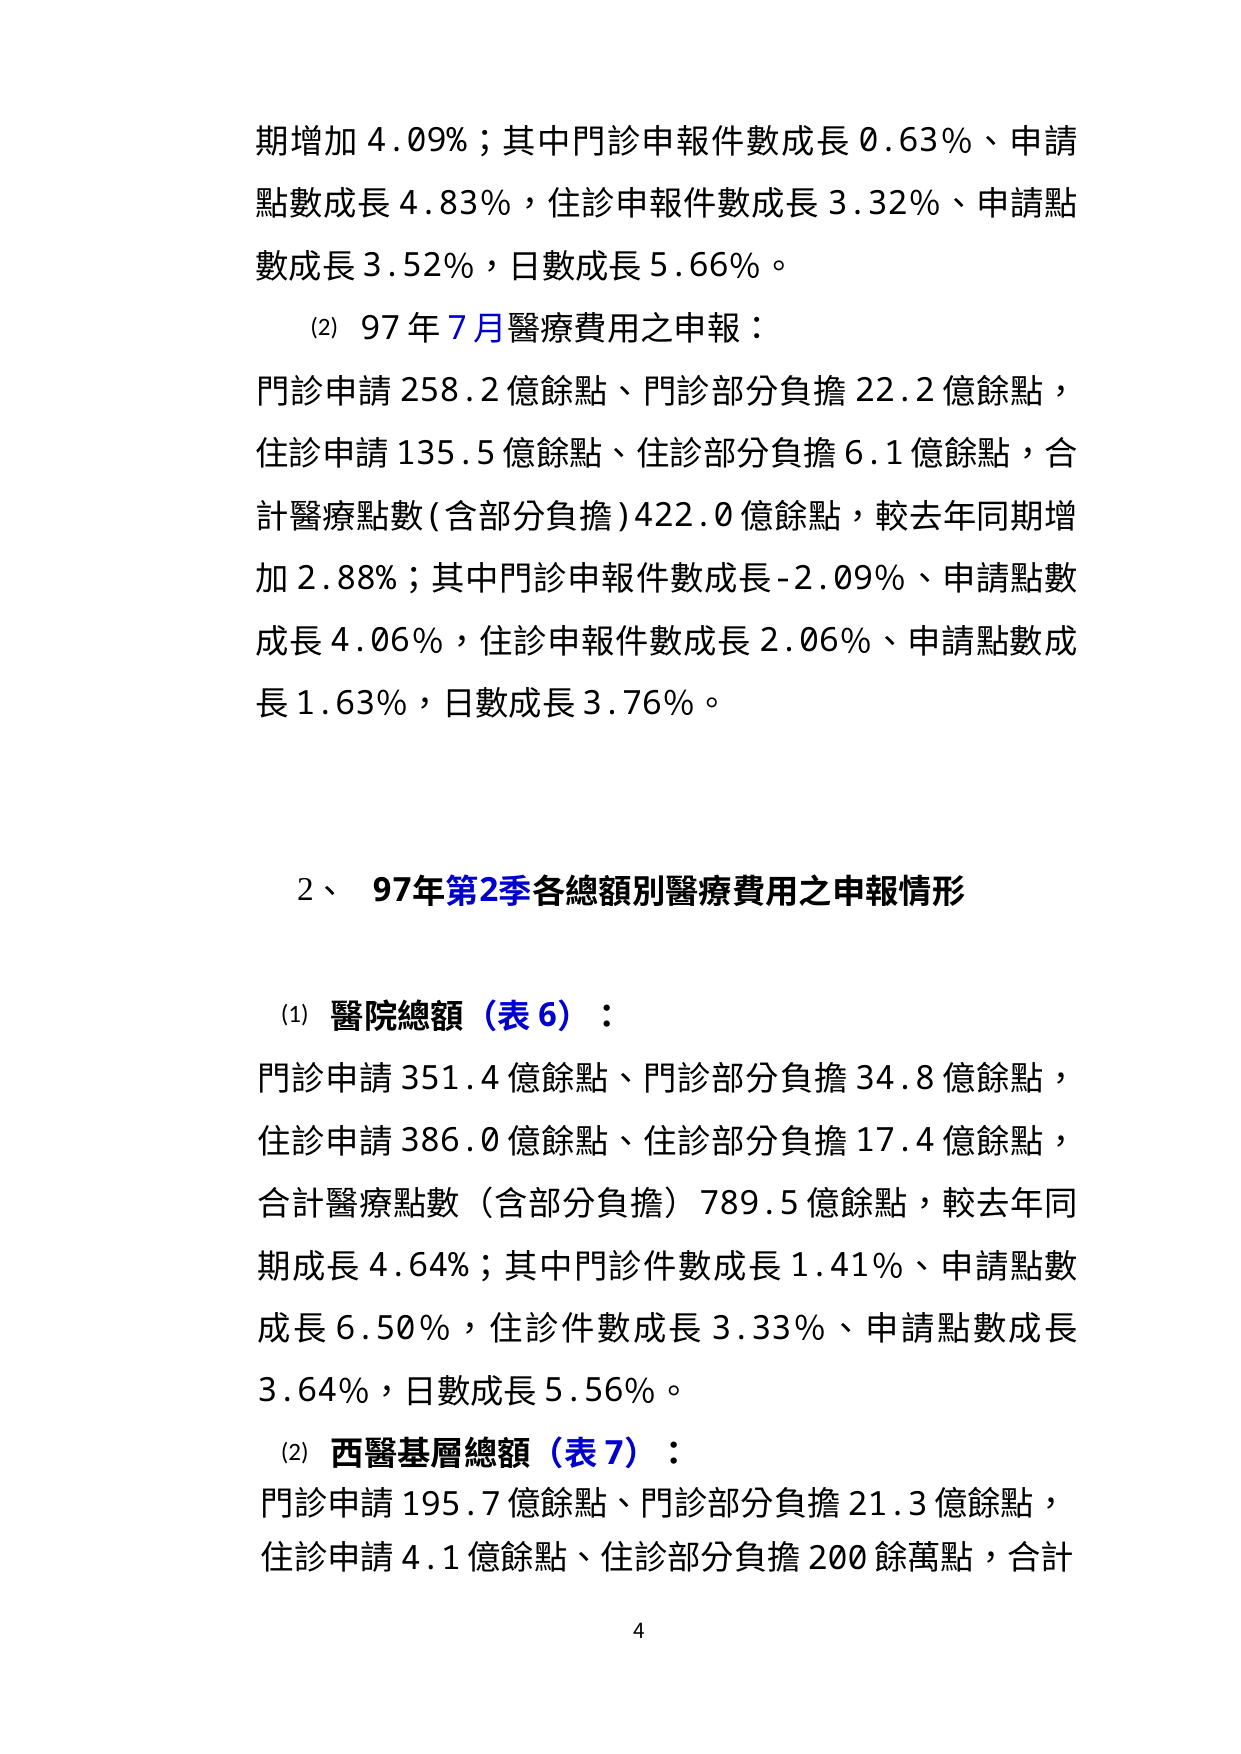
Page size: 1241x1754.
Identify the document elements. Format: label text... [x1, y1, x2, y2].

list 97年第2季各總額別醫療費用之申報情形 [297, 847, 1078, 909]
text 門診申請195.7億餘點、門診部分負擔21.3億餘點，住診申請4.1億餘點、住診部分負擔200餘萬點，合計 [261, 1472, 1078, 1580]
list 97年7月醫療費用之申報： [310, 284, 1078, 347]
text 門診申請258.2億餘點、門診部分負擔22.2億餘點，住診申請135.5億餘點、住診部分負擔6.1億餘點，合計醫療點數(含部分負擔)422.0億餘點，較去年同期增加2.88%；其中門診申報件數成長-2.09％、申請點數成長4.06％，住診申報件數成長2.06％、申請點數成長1.63％，日數成長3.76％。 [255, 347, 1078, 722]
list 西醫基層總額（表7）： [281, 1409, 1078, 1472]
text 期增加4.09%；其中門診申報件數成長0.63％、申請點數成長4.83％，住診申報件數成長3.32％、申請點數成長3.52％，日數成長5.66％。 [255, 97, 1078, 284]
text 門診申請351.4億餘點、門診部分負擔34.8億餘點，住診申請386.0億餘點、住診部分負擔17.4億餘點，合計醫療點數（含部分負擔）789.5億餘點，較去年同期成長4.64%；其中門診件數成長1.41％、申請點數成長6.50％，住診件數成長3.33％、申請點數成長3.64％，日數成長5.56％。 [257, 1034, 1078, 1409]
list 醫院總額（表6）： [281, 972, 1078, 1034]
